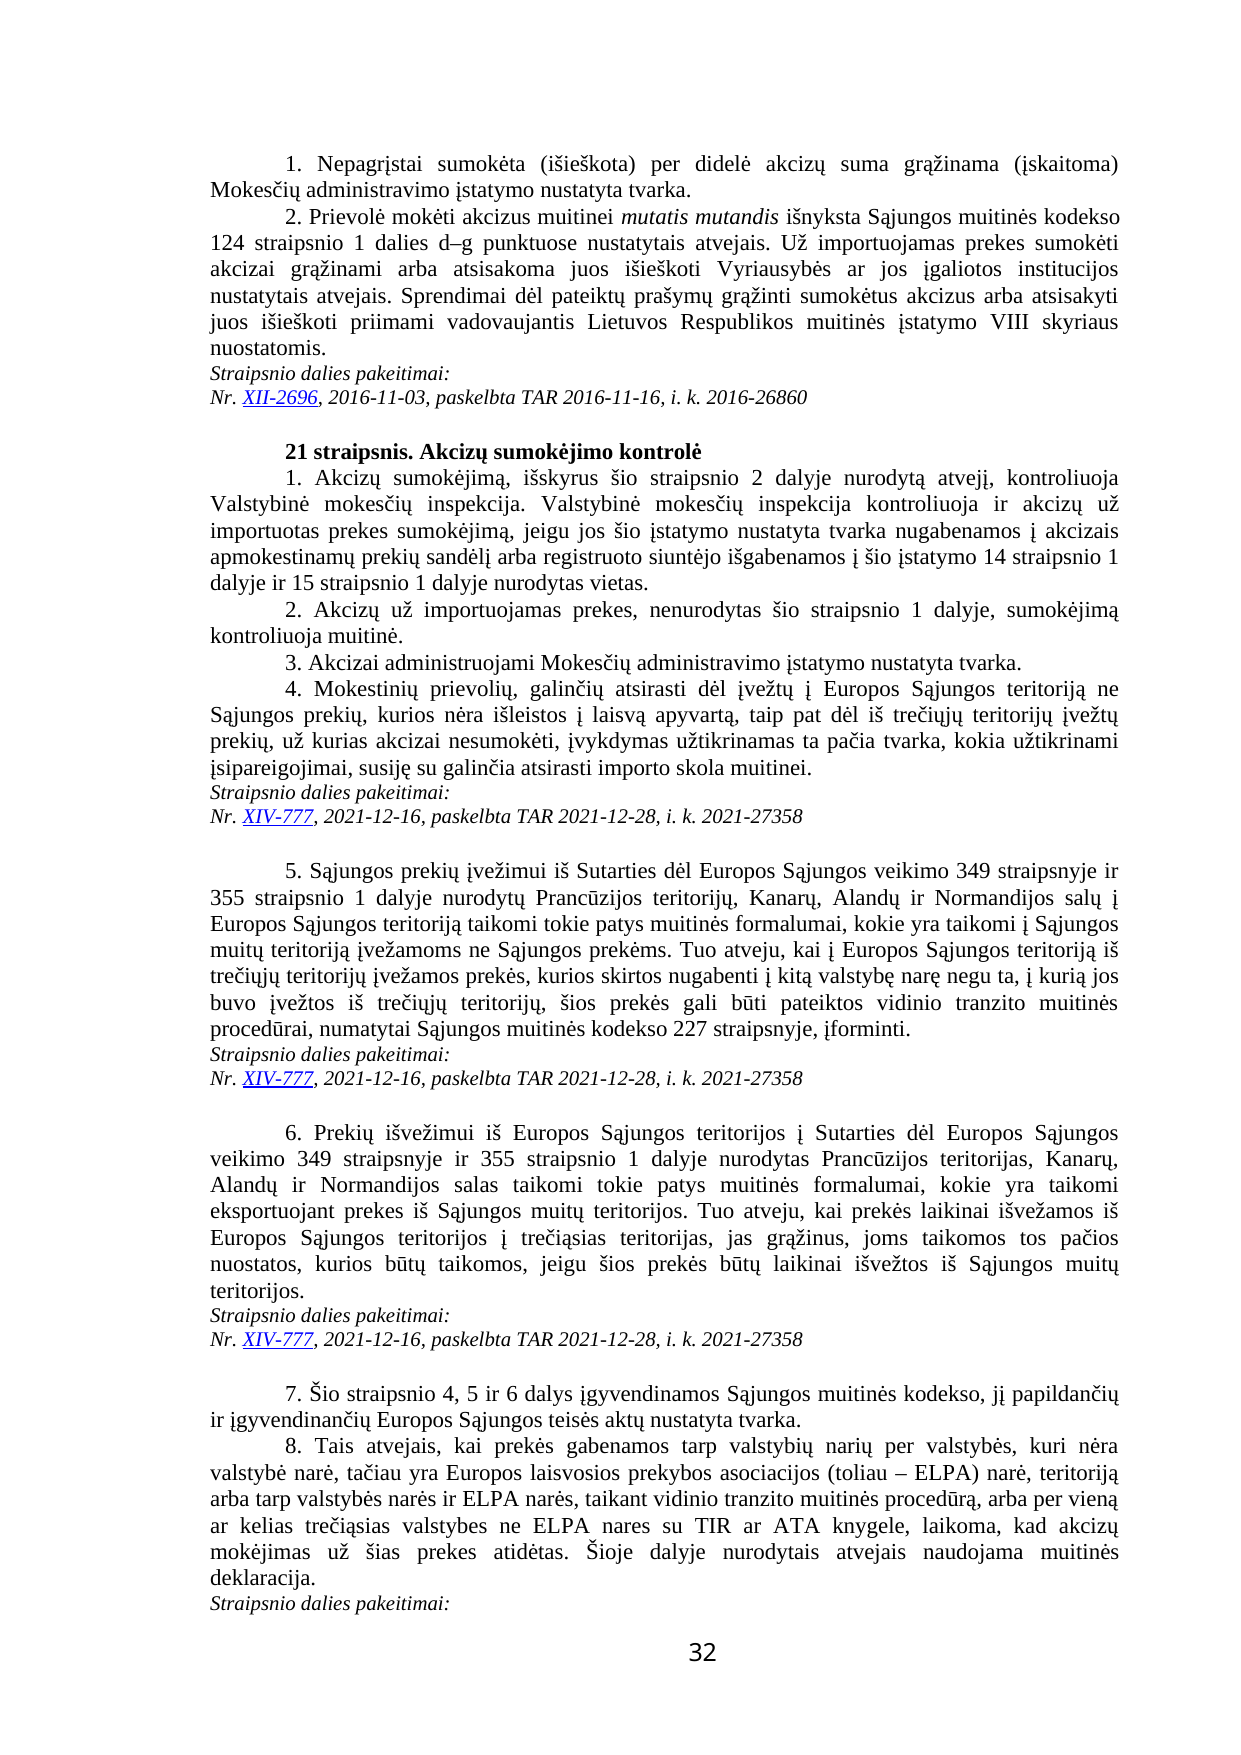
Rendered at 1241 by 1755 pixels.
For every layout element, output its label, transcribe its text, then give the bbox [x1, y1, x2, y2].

text Nr. XII-2696, 2016-11-03, paskelbta TAR 2016-11-16, i. k. 2016-26860 [210, 385, 1120, 409]
text 3. Akcizai administruojami Mokesčių administravimo įstatymo nustatyta tvarka. [210, 648, 1120, 675]
text 1. Nepagrįstai sumokėta (išieškota) per didelė akcizų suma grąžinama (įskaitoma) Mokesčių administravimo įstatymo nustatyta tvarka. [210, 150, 1120, 203]
text 21 straipsnis. Akcizų sumokėjimo kontrolė [210, 438, 1120, 464]
text 2. Akcizų už importuojamas prekes, nenurodytas šio straipsnio 1 dalyje, sumokėjimą kontroliuoja muitinė. [210, 596, 1120, 648]
text Straipsnio dalies pakeitimai: [210, 1591, 1120, 1615]
text 1. Akcizų sumokėjimą, išskyrus šio straipsnio 2 dalyje nurodytą atvejį, kontroliuoja Valstybinė mokesčių inspekcija. Valstybinė mokesčių inspekcija kontroliuoja ir akcizų už importuotas prekes sumokėjimą, jeigu jos šio įstatymo nustatyta tvarka nugabenamos į akcizais apmokestinamų prekių sandėlį arba registruoto siuntėjo išgabenamos į šio įstatymo 14 straipsnio 1 dalyje ir 15 straipsnio 1 dalyje nurodytas vietas. [210, 464, 1120, 596]
text Straipsnio dalies pakeitimai: [210, 780, 1120, 804]
text 5. Sąjungos prekių įvežimui iš Sutarties dėl Europos Sąjungos veikimo 349 straipsnyje ir 355 straipsnio 1 dalyje nurodytų Prancūzijos teritorijų, Kanarų, Alandų ir Normandijos salų į Europos Sąjungos teritoriją taikomi tokie patys muitinės formalumai, kokie yra taikomi į Sąjungos muitų teritoriją įvežamoms ne Sąjungos prekėms. Tuo atveju, kai į Europos Sąjungos teritoriją iš trečiųjų teritorijų įvežamos prekės, kurios skirtos nugabenti į kitą valstybę narę negu ta, į kurią jos buvo įvežtos iš trečiųjų teritorijų, šios prekės gali būti pateiktos vidinio tranzito muitinės procedūrai, numatytai Sąjungos muitinės kodekso 227 straipsnyje, įforminti. [210, 857, 1120, 1042]
text 4. Mokestinių prievolių, galinčių atsirasti dėl įvežtų į Europos Sąjungos teritoriją ne Sąjungos prekių, kurios nėra išleistos į laisvą apyvartą, taip pat dėl iš trečiųjų teritorijų įvežtų prekių, už kurias akcizai nesumokėti, įvykdymas užtikrinamas ta pačia tvarka, kokia užtikrinami įsipareigojimai, susiję su galinčia atsirasti importo skola muitinei. [210, 675, 1120, 780]
text Straipsnio dalies pakeitimai: [210, 1303, 1120, 1327]
text 2. Prievolė mokėti akcizus muitinei mutatis mutandis išnyksta Sąjungos muitinės kodekso 124 straipsnio 1 dalies d–g punktuose nustatytais atvejais. Už importuojamas prekes sumokėti akcizai grąžinami arba atsisakoma juos išieškoti Vyriausybės ar jos įgaliotos institucijos nustatytais atvejais. Sprendimai dėl pateiktų prašymų grąžinti sumokėtus akcizus arba atsisakyti juos išieškoti priimami vadovaujantis Lietuvos Respublikos muitinės įstatymo VIII skyriaus nuostatomis. [210, 203, 1120, 361]
text Straipsnio dalies pakeitimai: [210, 361, 1120, 385]
text Nr. XIV-777, 2021-12-16, paskelbta TAR 2021-12-28, i. k. 2021-27358 [210, 1327, 1120, 1351]
text Nr. XIV-777, 2021-12-16, paskelbta TAR 2021-12-28, i. k. 2021-27358 [210, 1066, 1120, 1090]
text Straipsnio dalies pakeitimai: [210, 1042, 1120, 1066]
text 7. Šio straipsnio 4, 5 ir 6 dalys įgyvendinamos Sąjungos muitinės kodekso, jį papildančių ir įgyvendinančių Europos Sąjungos teisės aktų nustatyta tvarka. [210, 1380, 1120, 1433]
text 8. Tais atvejais, kai prekės gabenamos tarp valstybių narių per valstybės, kuri nėra valstybė narė, tačiau yra Europos laisvosios prekybos asociacijos (toliau – ELPA) narė, teritoriją arba tarp valstybės narės ir ELPA narės, taikant vidinio tranzito muitinės procedūrą, arba per vieną ar kelias trečiąsias valstybes ne ELPA nares su TIR ar ATA knygele, laikoma, kad akcizų mokėjimas už šias prekes atidėtas. Šioje dalyje nurodytais atvejais naudojama muitinės deklaracija. [210, 1433, 1120, 1591]
text 6. Prekių išvežimui iš Europos Sąjungos teritorijos į Sutarties dėl Europos Sąjungos veikimo 349 straipsnyje ir 355 straipsnio 1 dalyje nurodytas Prancūzijos teritorijas, Kanarų, Alandų ir Normandijos salas taikomi tokie patys muitinės formalumai, kokie yra taikomi eksportuojant prekes iš Sąjungos muitų teritorijos. Tuo atveju, kai prekės laikinai išvežamos iš Europos Sąjungos teritorijos į trečiąsias teritorijas, jas grąžinus, joms taikomos tos pačios nuostatos, kurios būtų taikomos, jeigu šios prekės būtų laikinai išvežtos iš Sąjungos muitų teritorijos. [210, 1118, 1120, 1303]
text Nr. XIV-777, 2021-12-16, paskelbta TAR 2021-12-28, i. k. 2021-27358 [210, 804, 1120, 828]
